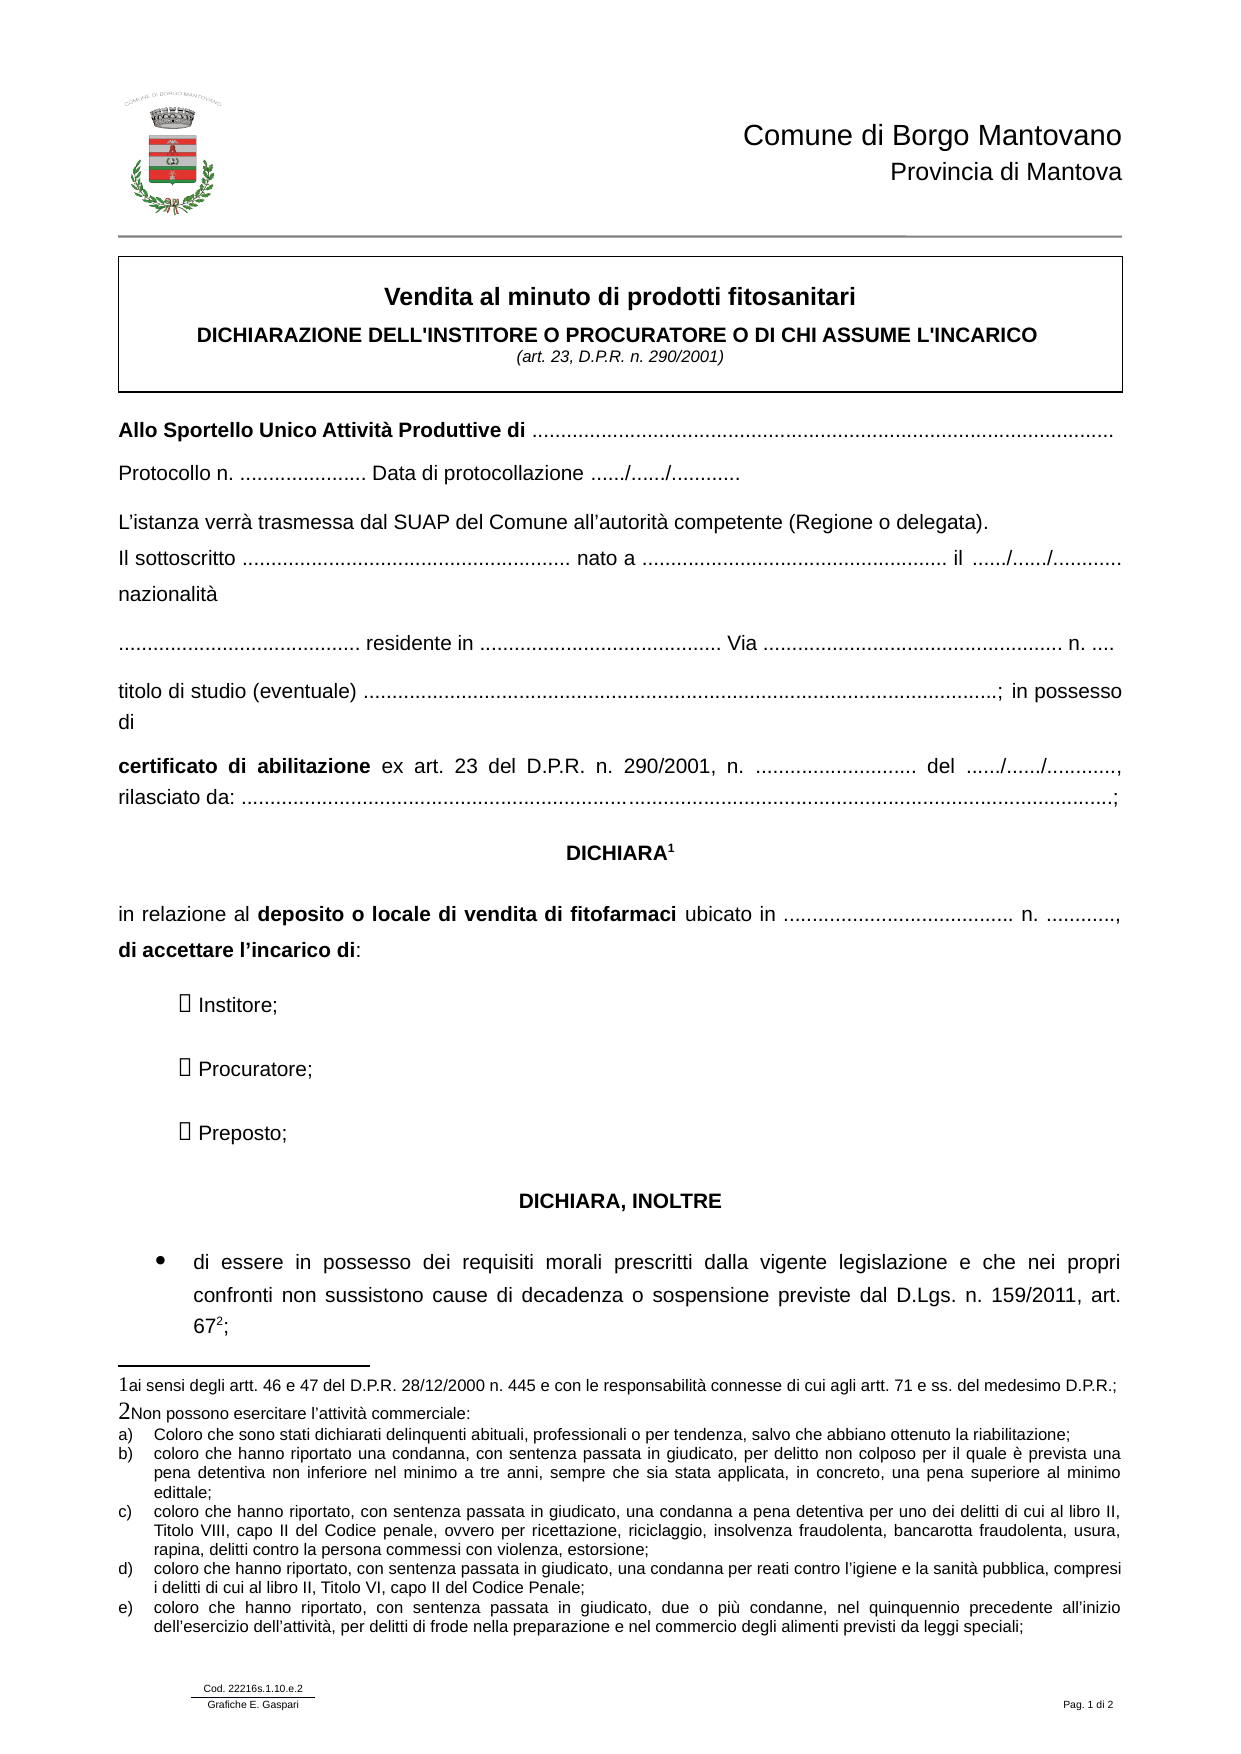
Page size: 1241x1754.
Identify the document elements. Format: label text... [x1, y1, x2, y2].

text certificato di abilitazione ex art. 23 del D.P.R. n. 290/2001, n. ............................ del ....../....../............, rilasciato da: .......................................................................................................................................................; [118, 753, 1122, 809]
list coloro che hanno riportato, con sentenza passata in giudicato, una condanna a pena detentiva per uno dei delitti di cui al libro II, Titolo VIII, capo II del Codice penale, ovvero per ricettazione, riciclaggio, insolvenza fraudolenta, bancarotta fraudolenta, usura, rapina, delitti contro la persona commessi con violenza, estorsione; [118, 1502, 1122, 1559]
text L’istanza verrà trasmessa dal SUAP del Comune all’autorità competente (Regione o delegata). [118, 509, 1122, 533]
text  Preposto; [177, 1113, 1122, 1147]
text Provincia di Mantova [224, 157, 1122, 185]
list coloro che hanno riportato, con sentenza passata in giudicato, una condanna per reati contro l’igiene e la sanità pubblica, compresi i delitti di cui al libro II, Titolo VI, capo II del Codice Penale; [118, 1559, 1122, 1597]
text Il sottoscritto ......................................................... nato a ..................................................... il ....../....../............ nazionalità [118, 546, 1122, 606]
text .......................................... residente in .......................................... Via .................................................... n. .... [118, 630, 1122, 654]
text Protocollo n. ...................... Data di protocollazione ....../....../............ [118, 461, 1122, 485]
text  Procuratore; [177, 1050, 1122, 1084]
list coloro che hanno riportato una condanna, con sentenza passata in giudicato, per delitto non colposo per il quale è prevista una pena detentiva non inferiore nel minimo a tre anni, sempre che sia stata applicata, in concreto, una pena superiore al minimo edittale; [118, 1444, 1122, 1502]
list coloro che hanno riportato, con sentenza passata in giudicato, due o più condanne, nel quinquennio precedente all’inizio dell’esercizio dell’attività, per delitti di frode nella preparazione e nel commercio degli alimenti previsti da leggi speciali; [118, 1597, 1122, 1636]
text in relazione al deposito o locale di vendita di fitofarmaci ubicato in ........................................ n. ............, di accettare l’incarico di: [118, 902, 1122, 962]
list Coloro che sono stati dichiarati delinquenti abituali, professionali o per tendenza, salvo che abbiano ottenuto la riabilitazione; [118, 1425, 1122, 1444]
list Non possono esercitare l’attività commerciale: [118, 1396, 1122, 1425]
picture [122, 87, 224, 219]
text titolo di studio (eventuale) ..............................................................................................................; in possesso di [118, 679, 1122, 734]
text Comune di Borgo Mantovano [224, 118, 1122, 152]
table_header Vendita al minuto di prodotti fitosanitari DICHIARAZIONE DELL'INSTITORE O PROCURATORE O DI CHI ASSUME L'INCARICO (art. 23, D.P.R. n. 290/2001) [119, 257, 1122, 391]
text DICHIARA [118, 841, 1122, 865]
text ai sensi degli artt. 46 e 47 del D.P.R. 28/12/2000 n. 445 e con le responsabilità connesse di cui agli artt. 71 e ss. del medesimo D.P.R.; [118, 1372, 1122, 1396]
text DICHIARA, INOLTRE [118, 1189, 1122, 1213]
list di essere in possesso dei requisiti morali prescritti dalla vigente legislazione e che nei propri confronti non sussistono cause di decadenza o sospensione previste dal D.Lgs. n. 159/2011, art. 67; [156, 1250, 1122, 1337]
text  Institore; [177, 986, 1122, 1020]
text Allo Sportello Unico Attività Produttive di ..................................................................................................... [118, 417, 1122, 441]
